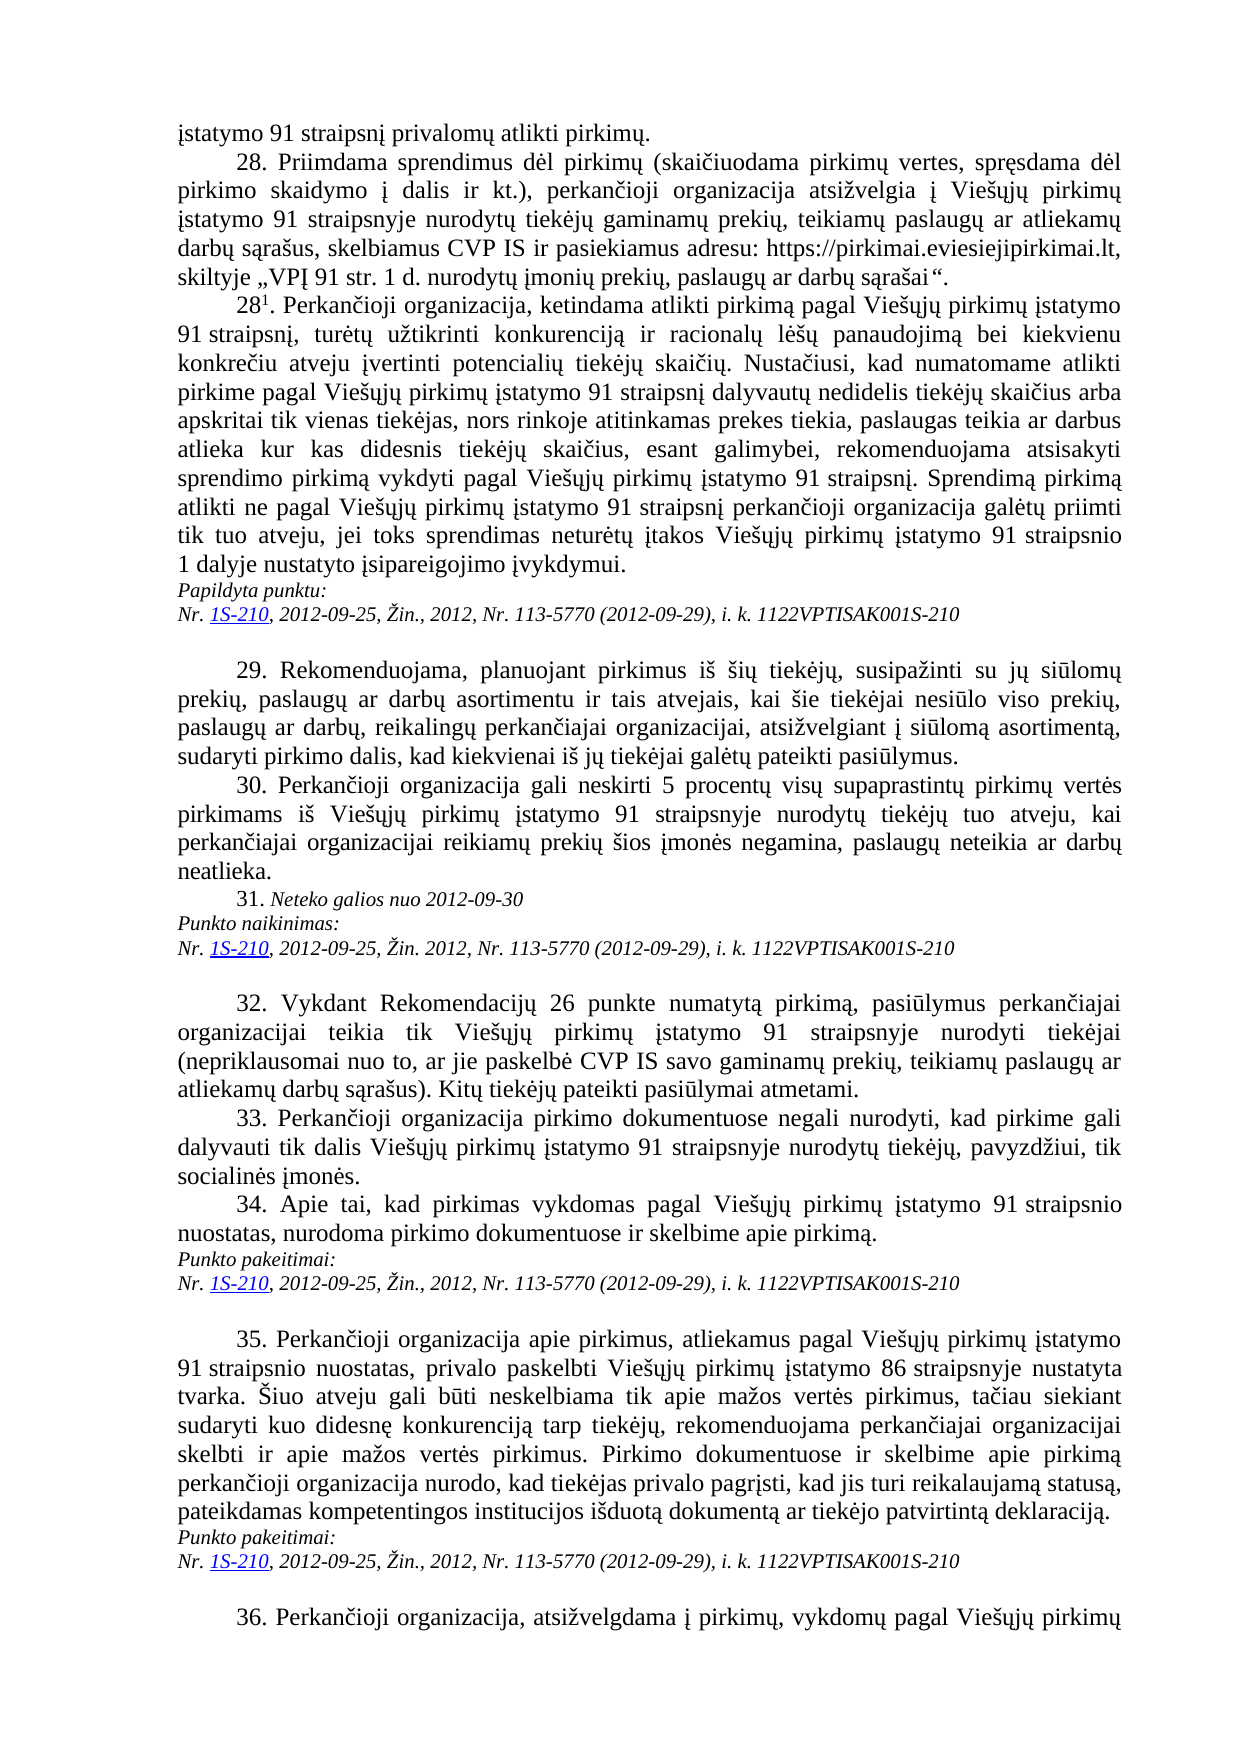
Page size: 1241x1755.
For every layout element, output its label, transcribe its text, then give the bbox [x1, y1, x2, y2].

text 31. Neteko galios nuo 2012-09-30 [177, 885, 1122, 911]
text Papildyta punktu: [177, 578, 1122, 602]
text Punkto naikinimas: [177, 911, 1122, 935]
text įstatymo 91 straipsnį privalomų atlikti pirkimų. [177, 118, 1122, 147]
text Punkto pakeitimai: [177, 1525, 1122, 1549]
text 29. Rekomenduojama, planuojant pirkimus iš šių tiekėjų, susipažinti su jų siūlomų prekių, paslaugų ar darbų asortimentu ir tais atvejais, kai šie tiekėjai nesiūlo viso prekių, paslaugų ar darbų, reikalingų perkančiajai organizacijai, atsižvelgiant į siūlomą asortimentą, sudaryti pirkimo dalis, kad kiekvienai iš jų tiekėjai galėtų pateikti pasiūlymus. [177, 655, 1122, 770]
text Punkto pakeitimai: [177, 1247, 1122, 1271]
text 28. Priimdama sprendimus dėl pirkimų (skaičiuodama pirkimų vertes, spręsdama dėl pirkimo skaidymo į dalis ir kt.), perkančioji organizacija atsižvelgia į Viešųjų pirkimų įstatymo 91 straipsnyje nurodytų tiekėjų gaminamų prekių, teikiamų paslaugų ar atliekamų darbų sąrašus, skelbiamus CVP IS ir pasiekiamus adresu: https://pirkimai.eviesiejipirkimai.lt, skiltyje „VPĮ 91 str. 1 d. nurodytų įmonių prekių, paslaugų ar darbų sąrašai“. [177, 147, 1122, 291]
text 32. Vykdant Rekomendacijų 26 punkte numatytą pirkimą, pasiūlymus perkančiajai organizacijai teikia tik Viešųjų pirkimų įstatymo 91 straipsnyje nurodyti tiekėjai (nepriklausomai nuo to, ar jie paskelbė CVP IS savo gaminamų prekių, teikiamų paslaugų ar atliekamų darbų sąrašus). Kitų tiekėjų pateikti pasiūlymai atmetami. [177, 988, 1122, 1103]
text Nr. 1S-210, 2012-09-25, Žin., 2012, Nr. 113-5770 (2012-09-29), i. k. 1122VPTISAK001S-210 [177, 1549, 1122, 1573]
text Nr. 1S-210, 2012-09-25, Žin., 2012, Nr. 113-5770 (2012-09-29), i. k. 1122VPTISAK001S-210 [177, 1271, 1122, 1295]
text Nr. 1S-210, 2012-09-25, Žin., 2012, Nr. 113-5770 (2012-09-29), i. k. 1122VPTISAK001S-210 [177, 602, 1122, 626]
text Nr. 1S-210, 2012-09-25, Žin. 2012, Nr. 113-5770 (2012-09-29), i. k. 1122VPTISAK001S-210 [177, 935, 1122, 959]
text 281. Perkančioji organizacija, ketindama atlikti pirkimą pagal Viešųjų pirkimų įstatymo 91 straipsnį, turėtų užtikrinti konkurenciją ir racionalų lėšų panaudojimą bei kiekvienu konkrečiu atveju įvertinti potencialių tiekėjų skaičių. Nustačiusi, kad numatomame atlikti pirkime pagal Viešųjų pirkimų įstatymo 91 straipsnį dalyvautų nedidelis tiekėjų skaičius arba apskritai tik vienas tiekėjas, nors rinkoje atitinkamas prekes tiekia, paslaugas teikia ar darbus atlieka kur kas didesnis tiekėjų skaičius, esant galimybei, rekomenduojama atsisakyti sprendimo pirkimą vykdyti pagal Viešųjų pirkimų įstatymo 91 straipsnį. Sprendimą pirkimą atlikti ne pagal Viešųjų pirkimų įstatymo 91 straipsnį perkančioji organizacija galėtų priimti tik tuo atveju, jei toks sprendimas neturėtų įtakos Viešųjų pirkimų įstatymo 91 straipsnio 1 dalyje nustatyto įsipareigojimo įvykdymui. [177, 291, 1122, 578]
text 35. Perkančioji organizacija apie pirkimus, atliekamus pagal Viešųjų pirkimų įstatymo 91 straipsnio nuostatas, privalo paskelbti Viešųjų pirkimų įstatymo 86 straipsnyje nustatyta tvarka. Šiuo atveju gali būti neskelbiama tik apie mažos vertės pirkimus, tačiau siekiant sudaryti kuo didesnę konkurenciją tarp tiekėjų, rekomenduojama perkančiajai organizacijai skelbti ir apie mažos vertės pirkimus. Pirkimo dokumentuose ir skelbime apie pirkimą perkančioji organizacija nurodo, kad tiekėjas privalo pagrįsti, kad jis turi reikalaujamą statusą, pateikdamas kompetentingos institucijos išduotą dokumentą ar tiekėjo patvirtintą deklaraciją. [177, 1324, 1122, 1525]
text 33. Perkančioji organizacija pirkimo dokumentuose negali nurodyti, kad pirkime gali dalyvauti tik dalis Viešųjų pirkimų įstatymo 91 straipsnyje nurodytų tiekėjų, pavyzdžiui, tik socialinės įmonės. [177, 1103, 1122, 1189]
text 30. Perkančioji organizacija gali neskirti 5 procentų visų supaprastintų pirkimų vertės pirkimams iš Viešųjų pirkimų įstatymo 91 straipsnyje nurodytų tiekėjų tuo atveju, kai perkančiajai organizacijai reikiamų prekių šios įmonės negamina, paslaugų neteikia ar darbų neatlieka. [177, 770, 1122, 885]
text 36. Perkančioji organizacija, atsižvelgdama į pirkimų, vykdomų pagal Viešųjų pirkimų [177, 1602, 1122, 1631]
text 34. Apie tai, kad pirkimas vykdomas pagal Viešųjų pirkimų įstatymo 91 straipsnio nuostatas, nurodoma pirkimo dokumentuose ir skelbime apie pirkimą. [177, 1189, 1122, 1247]
